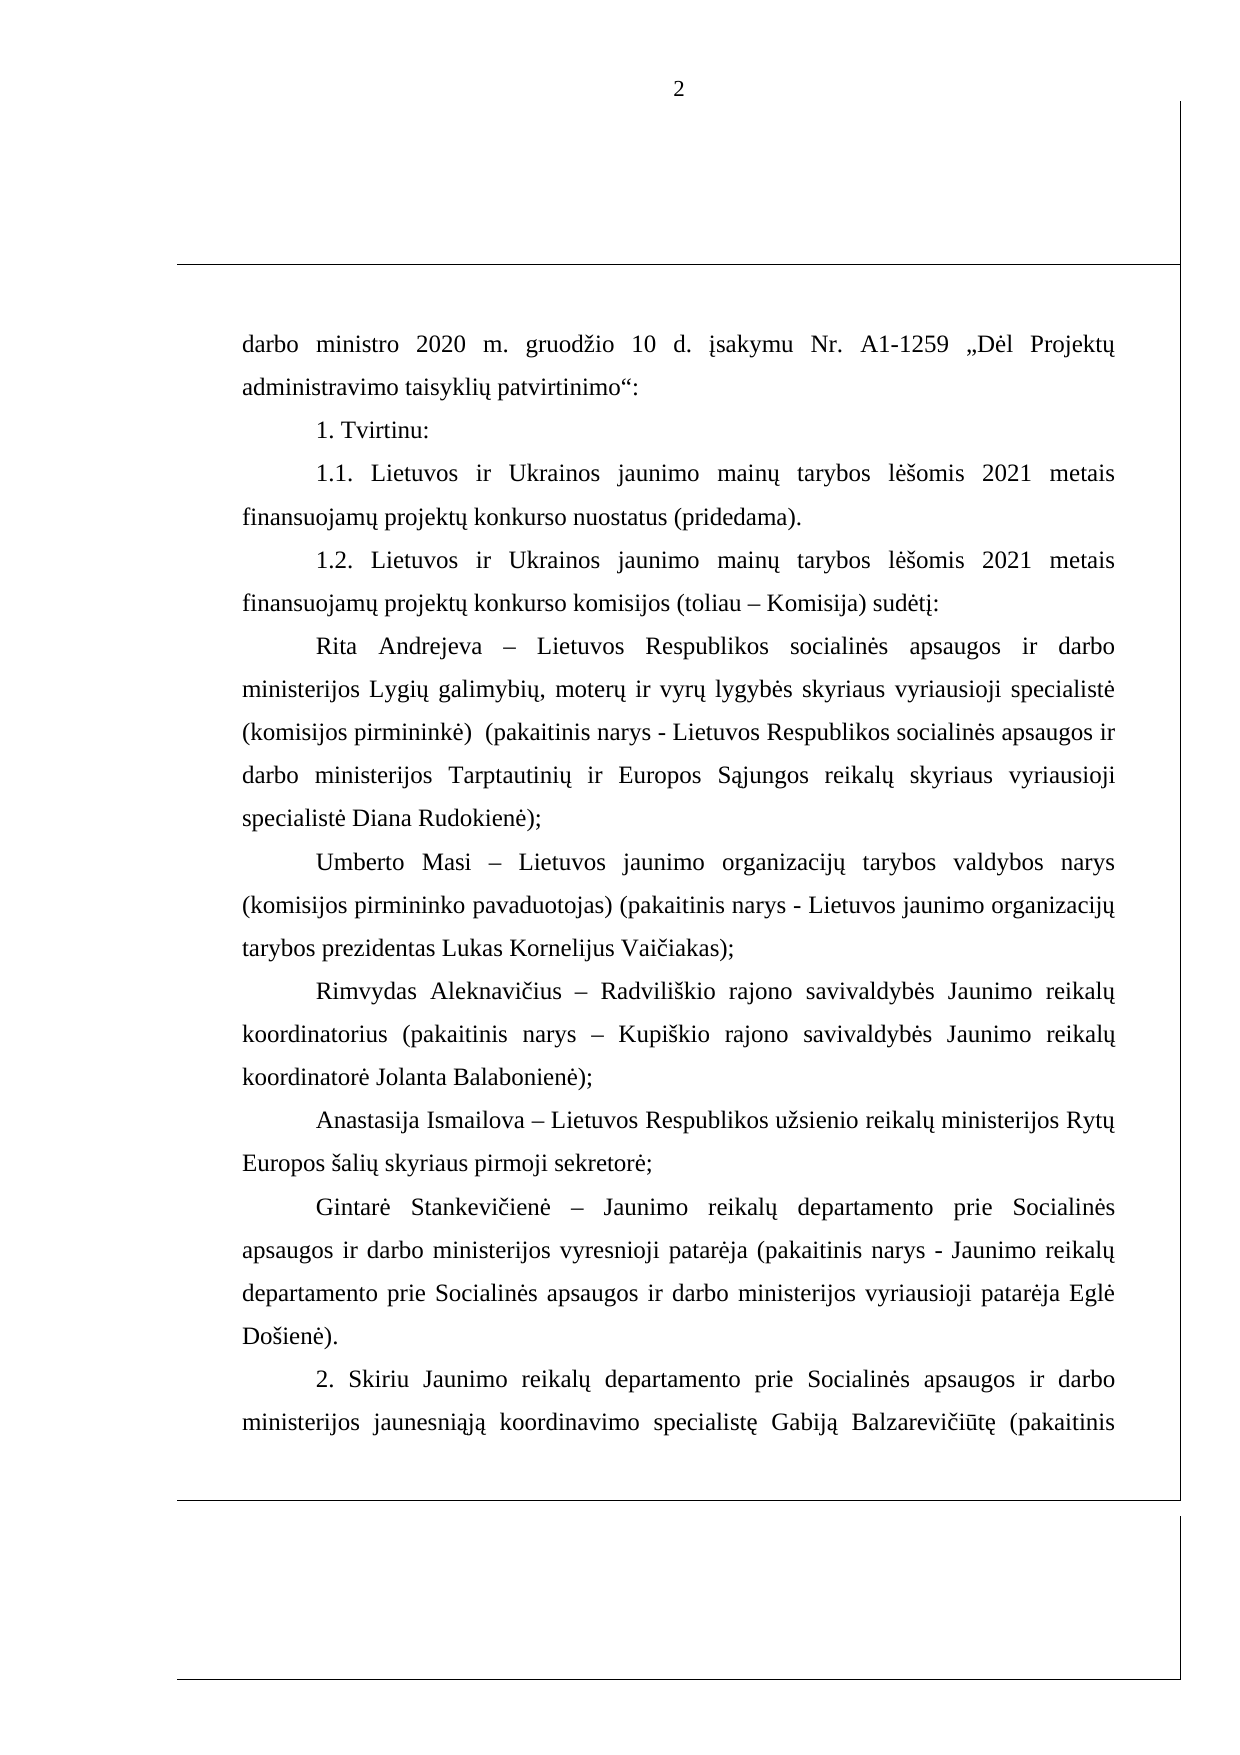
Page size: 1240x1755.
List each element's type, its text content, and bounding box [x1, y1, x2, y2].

text 1.1. Lietuvos ir Ukrainos jaunimo mainų tarybos lėšomis 2021 metais finansuojamų projektų konkurso nuostatus (pridedama). [177, 394, 1181, 480]
text 1. Tvirtinu: [177, 351, 1181, 394]
text Vadovaudamasis Lietuvos Respublikos socialinės apsaugos ir darbo ministro 2021 m. balandžio 8 d. įsakymu Nr. A1-302 „Dėl pavedimo Jaunimo reikalų departamentui prie Socialinės apsaugos ir darbo ministerijos“, pagal kurį Jaunimo reikalų departamentas prie Socialinės apsaugos ir darbo ministerijos įgyvendina 1.2.6 priemonę „perduoti Lietuvos patirtį ES Rytų partnerystės ir kitoms besivystančioms valstybėms jaunimo reikalų srityje (10 darnaus vystymosi tikslas)“ bei Lietuvos Respublikos Vyriausybės ir Ukrainos Vyriausybės susitarimu dėl Lietuvos ir Ukrainos jaunimo mainų tarybos, patvirtintu Lietuvos Respublikos Vyriausybės 2015 m. lapkričio 11 d. nutarimu Nr. 1175 „Dėl Lietuvos Respublikos Vyriausybės ir Ukrainos Vyriausybės susitarimo dėl Lietuvos ir Ukrainos jaunimo mainų tarybos patvirtinimo“, Lietuvos ir Ukrainos jaunimo mainų tarybos komiteto 2021 m. balandžio 13 d. nutarimu Nr. 11 „Dėl Lietuvos ir Ukrainos jaunimo mainų tarybos lėšomis 2021 metais finansuojamų projektų konkurso skelbimo“ ir atsižvelgdamas į Projektų administravimo taisykles, patvirtintas Lietuvos Respublikos socialinės apsaugos ir darbo ministro 2020 m. gruodžio 10 d. įsakymu Nr. A1-1259 „Dėl Projektų administravimo taisyklių patvirtinimo“: [177, 264, 1181, 351]
text Rimvydas Aleknavičius – Radviliškio rajono savivaldybės Jaunimo reikalų koordinatorius (pakaitinis narys – Kupiškio rajono savivaldybės Jaunimo reikalų koordinatorė Jolanta Balabonienė); [177, 911, 1181, 1041]
text Gintarė Stankevičienė – Jaunimo reikalų departamento prie Socialinės apsaugos ir darbo ministerijos vyresnioji patarėja (pakaitinis narys - Jaunimo reikalų departamento prie Socialinės apsaugos ir darbo ministerijos vyriausioji patarėja Eglė Došienė). [177, 1127, 1181, 1299]
text 2. Skiriu Jaunimo reikalų departamento prie Socialinės apsaugos ir darbo ministerijos jaunesniąją koordinavimo specialistę Gabiją Balzarevičiūtę (pakaitinis sekretorius - Jaunimo reikalų departamento prie Socialinės apsaugos ir darbo ministerijos vyresnysis patarėjas Darius Grigaliūnas) vykdyti komisijos sekretoriaus funkcijas. [177, 1299, 1181, 1500]
text 1.2. Lietuvos ir Ukrainos jaunimo mainų tarybos lėšomis 2021 metais finansuojamų projektų konkurso komisijos (toliau – Komisija) sudėtį: [177, 480, 1181, 566]
text Anastasija Ismailova – Lietuvos Respublikos užsienio reikalų ministerijos Rytų Europos šalių skyriaus pirmoji sekretorė; [177, 1041, 1181, 1127]
text Umberto Masi – Lietuvos jaunimo organizacijų tarybos valdybos narys (komisijos pirmininko pavaduotojas) (pakaitinis narys - Lietuvos jaunimo organizacijų tarybos prezidentas Lukas Kornelijus Vaičiakas); [177, 782, 1181, 911]
text Rita Andrejeva – Lietuvos Respublikos socialinės apsaugos ir darbo ministerijos Lygių galimybių, moterų ir vyrų lygybės skyriaus vyriausioji specialistė (komisijos pirmininkė) (pakaitinis narys - Lietuvos Respublikos socialinės apsaugos ir darbo ministerijos Tarptautinių ir Europos Sąjungos reikalų skyriaus vyriausioji specialistė Diana Rudokienė); [177, 566, 1181, 782]
